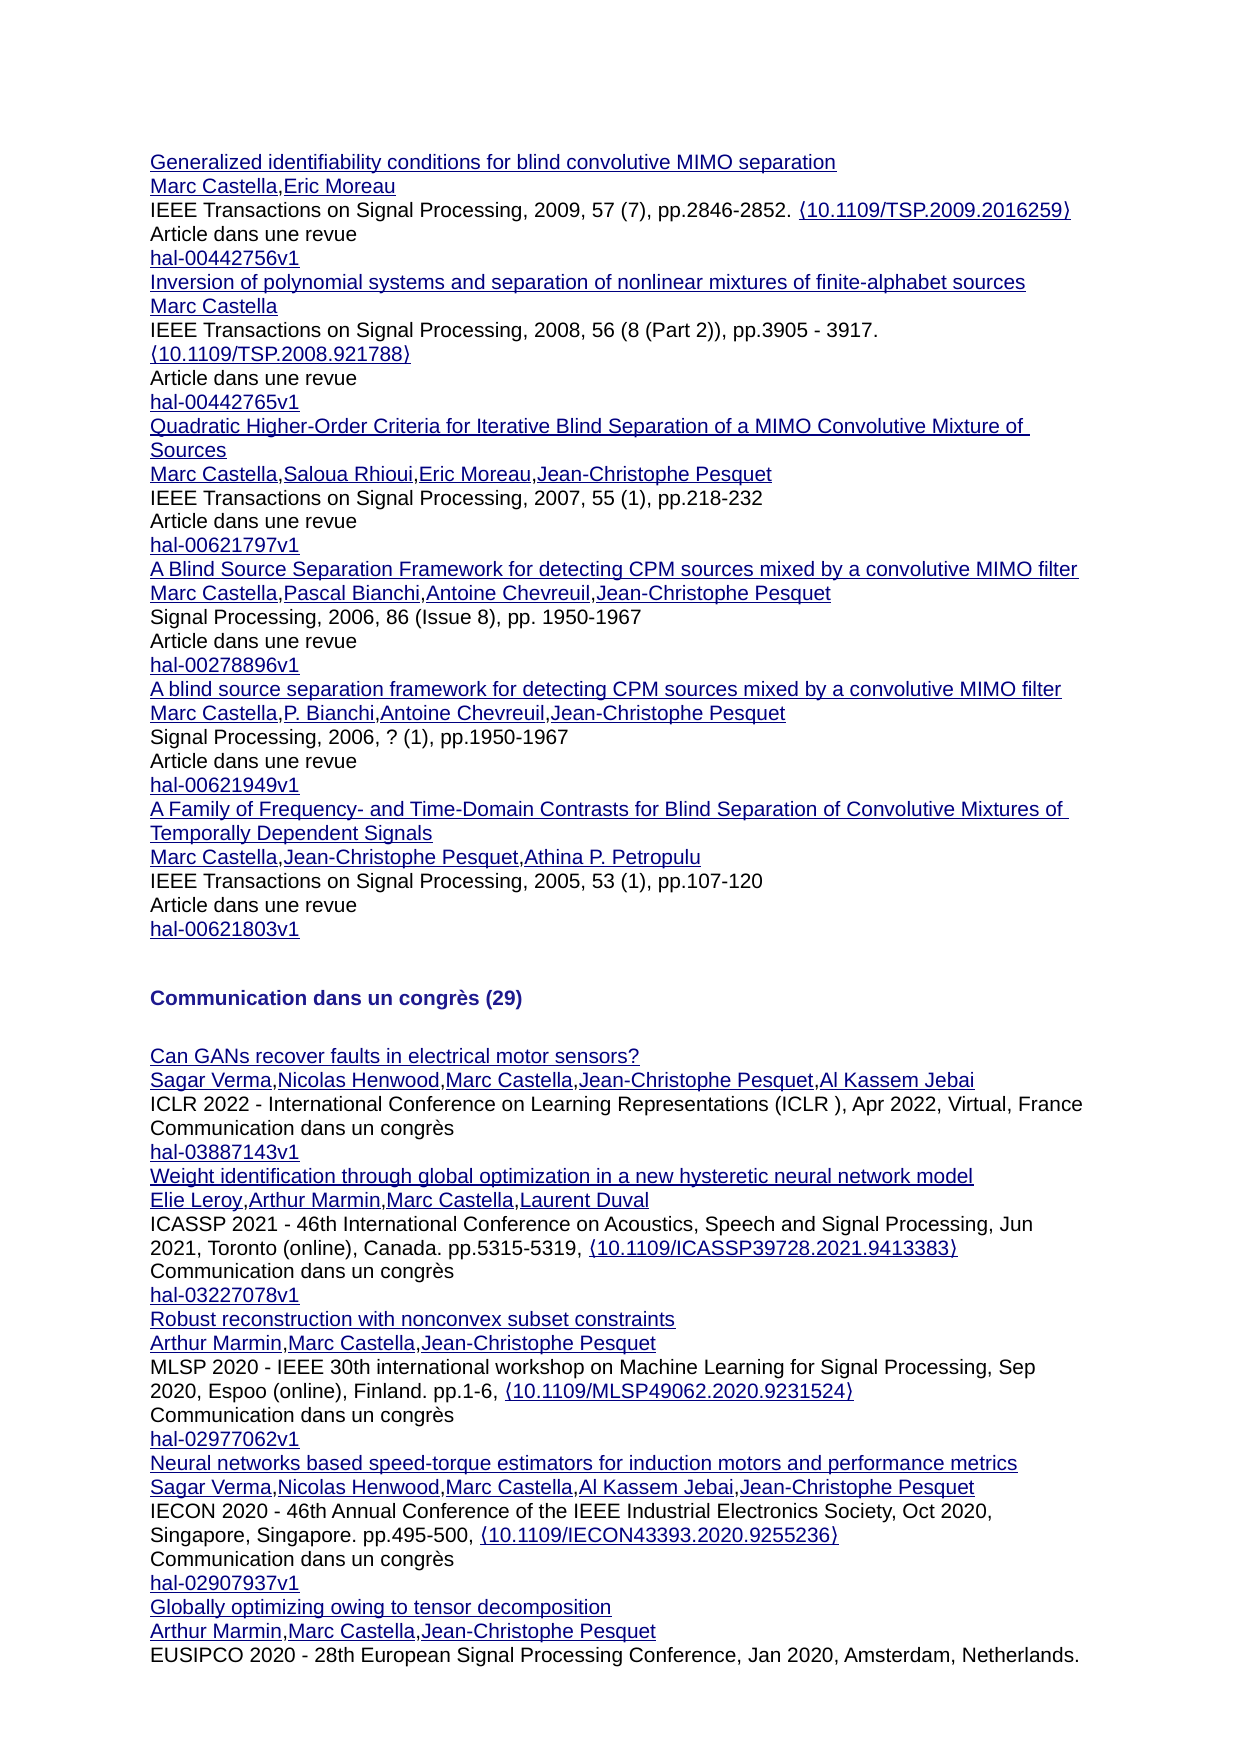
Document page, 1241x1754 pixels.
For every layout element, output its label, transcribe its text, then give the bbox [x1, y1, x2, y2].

table_cell Weight identification through global optimization in a new hysteretic neural network model Elie Leroy,Arthur Marmin,Marc Castella,Laurent Duval ICASSP 2021 - 46th International Conference on Acoustics, Speech and Signal Processing, Jun 2021, Toronto (online), Canada. pp.5315-5319, ⟨10.1109/ICASSP39728.2021.9413383⟩ Communication dans un congrès hal-03227078v1 [150, 1164, 1090, 1307]
table_cell A Family of Frequency- and Time-Domain Contrasts for Blind Separation of Convolutive Mixtures of Temporally Dependent Signals Marc Castella,Jean-Christophe Pesquet,Athina P. Petropulu IEEE Transactions on Signal Processing, 2005, 53 (1), pp.107-120 Article dans une revue hal-00621803v1 [150, 797, 1090, 941]
table_cell Generalized identifiability conditions for blind convolutive MIMO separation Marc Castella,Eric Moreau IEEE Transactions on Signal Processing, 2009, 57 (7), pp.2846-2852. ⟨10.1109/TSP.2009.2016259⟩ Article dans une revue hal-00442756v1 [150, 150, 1090, 270]
table_header Can GANs recover faults in electrical motor sensors? Sagar Verma,Nicolas Henwood,Marc Castella,Jean-Christophe Pesquet,Al Kassem Jebai ICLR 2022 - International Conference on Learning Representations (ICLR ), Apr 2022, Virtual, France Communication dans un congrès hal-03887143v1 [150, 1044, 1090, 1163]
table_cell A blind source separation framework for detecting CPM sources mixed by a convolutive MIMO filter Marc Castella,P. Bianchi,Antoine Chevreuil,Jean-Christophe Pesquet Signal Processing, 2006, ? (1), pp.1950-1967 Article dans une revue hal-00621949v1 [150, 677, 1090, 797]
subtitle Communication dans un congrès (29) [150, 985, 1090, 1009]
table_cell Inversion of polynomial systems and separation of nonlinear mixtures of finite-alphabet sources Marc Castella IEEE Transactions on Signal Processing, 2008, 56 (8 (Part 2)), pp.3905 - 3917. ⟨10.1109/TSP.2008.921788⟩ Article dans une revue hal-00442765v1 [150, 270, 1090, 413]
table_cell Neural networks based speed-torque estimators for induction motors and performance metrics Sagar Verma,Nicolas Henwood,Marc Castella,Al Kassem Jebai,Jean-Christophe Pesquet IECON 2020 - 46th Annual Conference of the IEEE Industrial Electronics Society, Oct 2020, Singapore, Singapore. pp.495-500, ⟨10.1109/IECON43393.2020.9255236⟩ Communication dans un congrès hal-02907937v1 [150, 1451, 1090, 1595]
table_cell Quadratic Higher-Order Criteria for Iterative Blind Separation of a MIMO Convolutive Mixture of Sources Marc Castella,Saloua Rhioui,Eric Moreau,Jean-Christophe Pesquet IEEE Transactions on Signal Processing, 2007, 55 (1), pp.218-232 Article dans une revue hal-00621797v1 [150, 414, 1090, 557]
table_cell Robust reconstruction with nonconvex subset constraints Arthur Marmin,Marc Castella,Jean-Christophe Pesquet MLSP 2020 - IEEE 30th international workshop on Machine Learning for Signal Processing, Sep 2020, Espoo (online), Finland. pp.1-6, ⟨10.1109/MLSP49062.2020.9231524⟩ Communication dans un congrès hal-02977062v1 [150, 1307, 1090, 1451]
table_cell Globally optimizing owing to tensor decomposition Arthur Marmin,Marc Castella,Jean-Christophe Pesquet EUSIPCO 2020 - 28th European Signal Processing Conference, Jan 2020, Amsterdam, Netherlands. [150, 1595, 1090, 1667]
table_cell A Blind Source Separation Framework for detecting CPM sources mixed by a convolutive MIMO filter Marc Castella,Pascal Bianchi,Antoine Chevreuil,Jean-Christophe Pesquet Signal Processing, 2006, 86 (Issue 8), pp. 1950-1967 Article dans une revue hal-00278896v1 [150, 557, 1090, 677]
